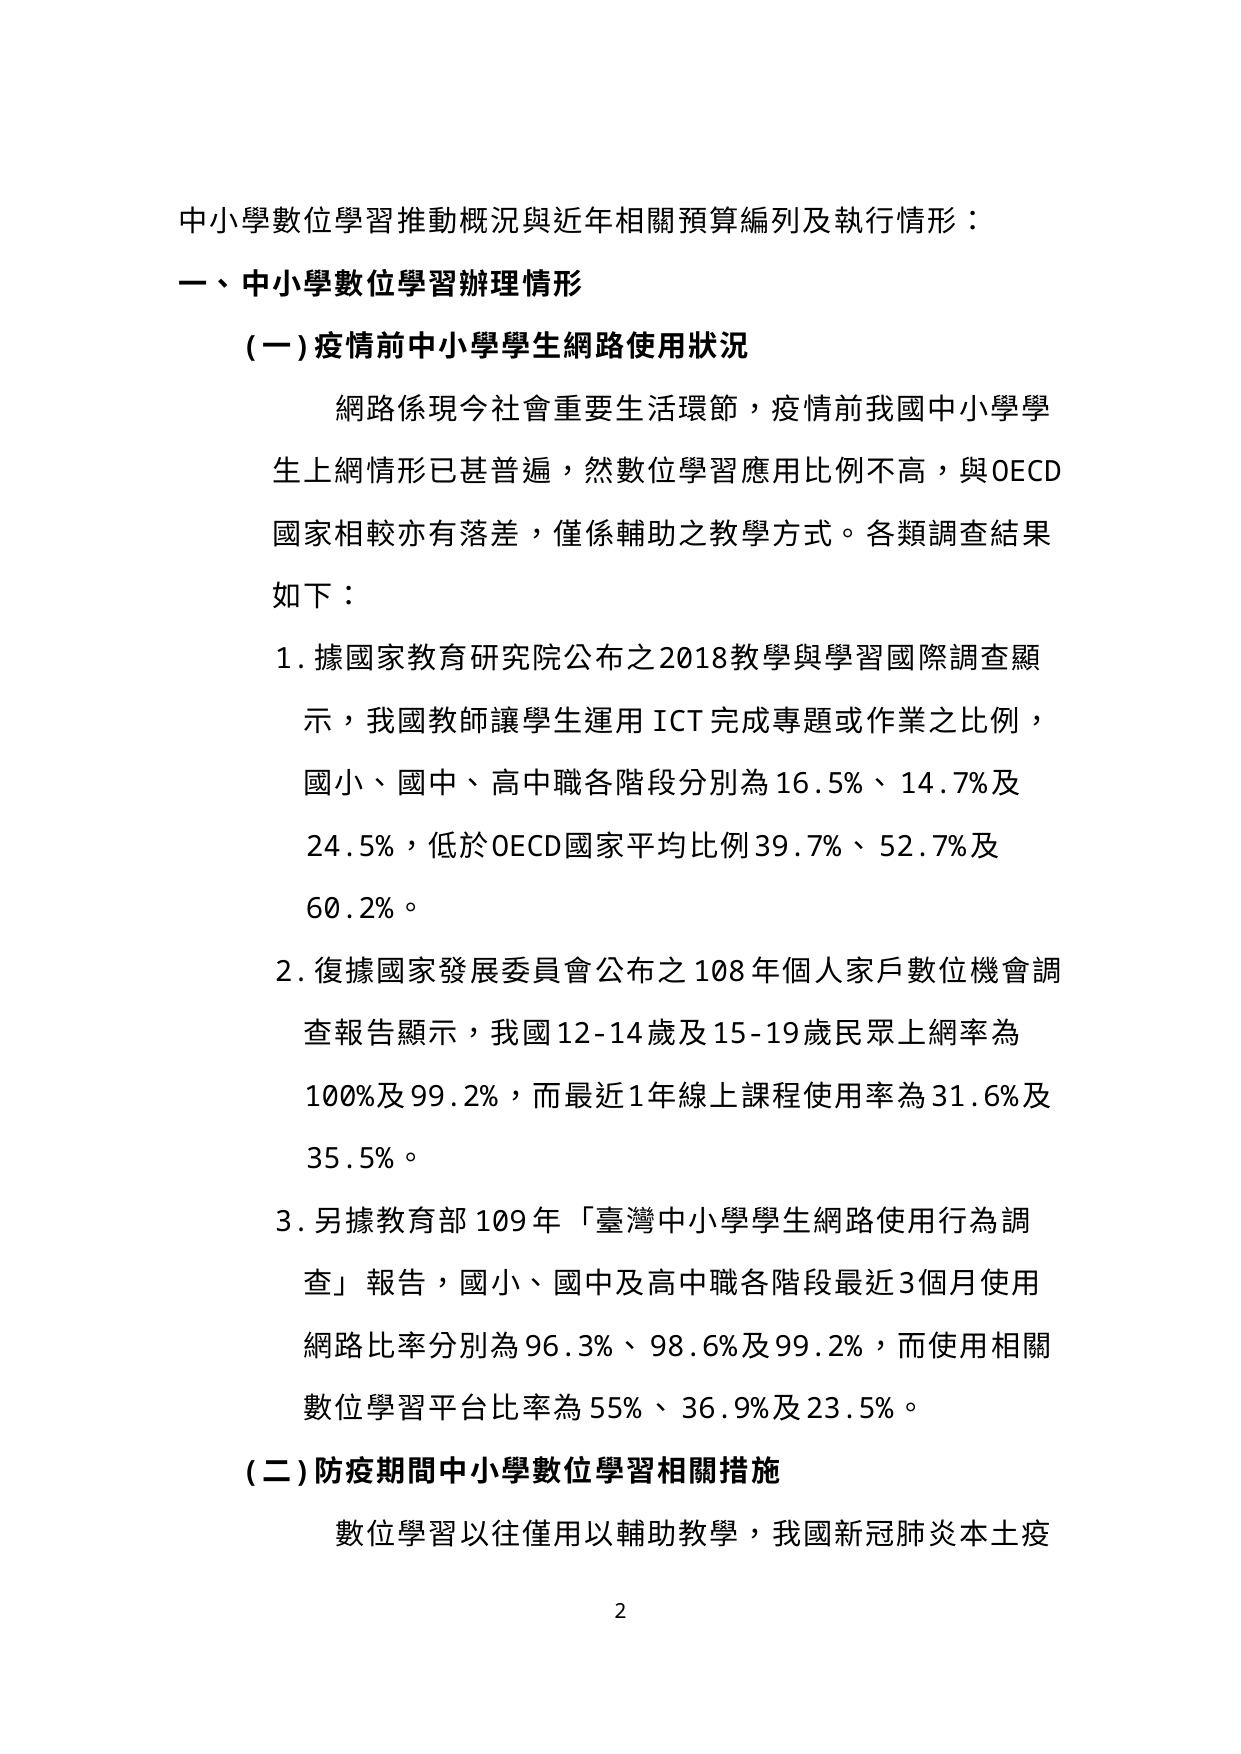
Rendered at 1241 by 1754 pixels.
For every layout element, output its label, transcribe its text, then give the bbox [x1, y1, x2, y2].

text 網路係現今社會重要生活環節，疫情前我國中小學學生上網情形已甚普遍，然數位學習應用比例不高，與OECD國家相較亦有落差，僅係輔助之教學方式。各類調查結果如下： [266, 365, 1063, 615]
text 1.據國家教育研究院公布之2018教學與學習國際調查顯示，我國教師讓學生運用ICT完成專題或作業之比例，國小、國中、高中職各階段分別為16.5%、14.7%及24.5%，低於OECD國家平均比例39.7%、52.7%及60.2%。 [266, 615, 1063, 927]
text (一)疫情前中小學學生網路使用狀況 [236, 302, 1063, 365]
text 一、中小學數位學習辦理情形 [177, 240, 1063, 302]
text (二)防疫期間中小學數位學習相關措施 [236, 1427, 1063, 1490]
text 2.復據國家發展委員會公布之108年個人家戶數位機會調查報告顯示，我國12-14歲及15-19歲民眾上網率為100%及99.2%，而最近1年線上課程使用率為31.6%及35.5%。 [266, 927, 1063, 1177]
text 數位學習以往僅用以輔助教學，我國新冠肺炎本土疫 [266, 1490, 1063, 1552]
text 中小學數位學習推動概況與近年相關預算編列及執行情形： [177, 177, 1063, 240]
text 3.另據教育部109年「臺灣中小學學生網路使用行為調查」報告，國小、國中及高中職各階段最近3個月使用網路比率分別為96.3%、98.6%及99.2%，而使用相關數位學習平台比率為55%、36.9%及23.5%。 [266, 1177, 1063, 1427]
